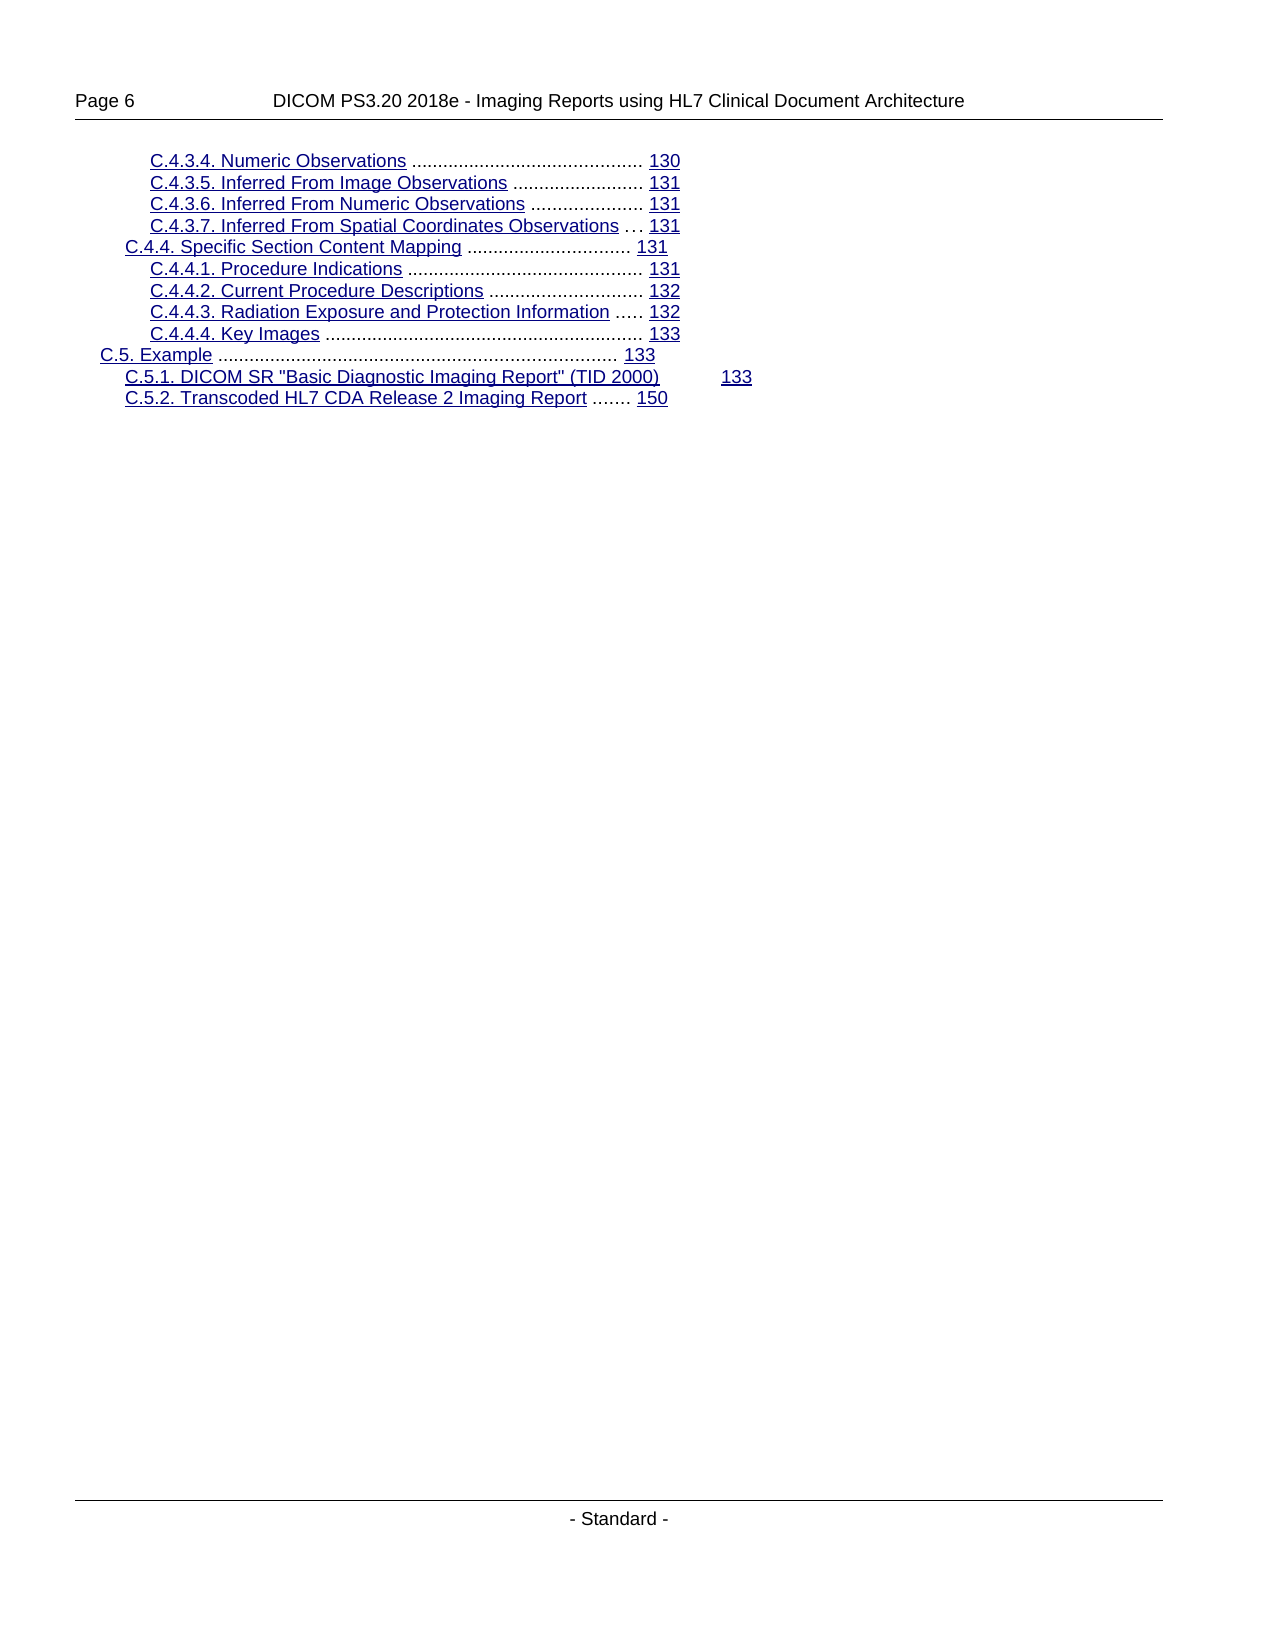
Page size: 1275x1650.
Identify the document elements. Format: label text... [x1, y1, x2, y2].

text C.4.4.3. Radiation Exposure and Protection Information 0 [150, 301, 1137, 322]
text C.4.4. Specific Section Content Mapping 0 [125, 236, 1137, 258]
text C.4.4.4. Key Images 0 [150, 322, 1137, 344]
text C.4.4.2. Current Procedure Descriptions 0 [150, 279, 1137, 301]
text C.4.3.6. Inferred From Numeric Observations 0 [150, 193, 1137, 215]
text C.5.1. DICOM SR "Basic Diagnostic Imaging Report" (TID 2000) 0 [125, 366, 1137, 387]
text C.4.3.4. Numeric Observations 0 [150, 150, 1137, 172]
text C.4.3.5. Inferred From Image Observations 0 [150, 172, 1137, 193]
text C.5.2. Transcoded HL7 CDA Release 2 Imaging Report 0 [125, 387, 1137, 409]
text C.5. Example 0 [100, 344, 1137, 366]
text C.4.4.1. Procedure Indications 0 [150, 258, 1137, 279]
text C.4.3.7. Inferred From Spatial Coordinates Observations 0 [150, 215, 1137, 236]
